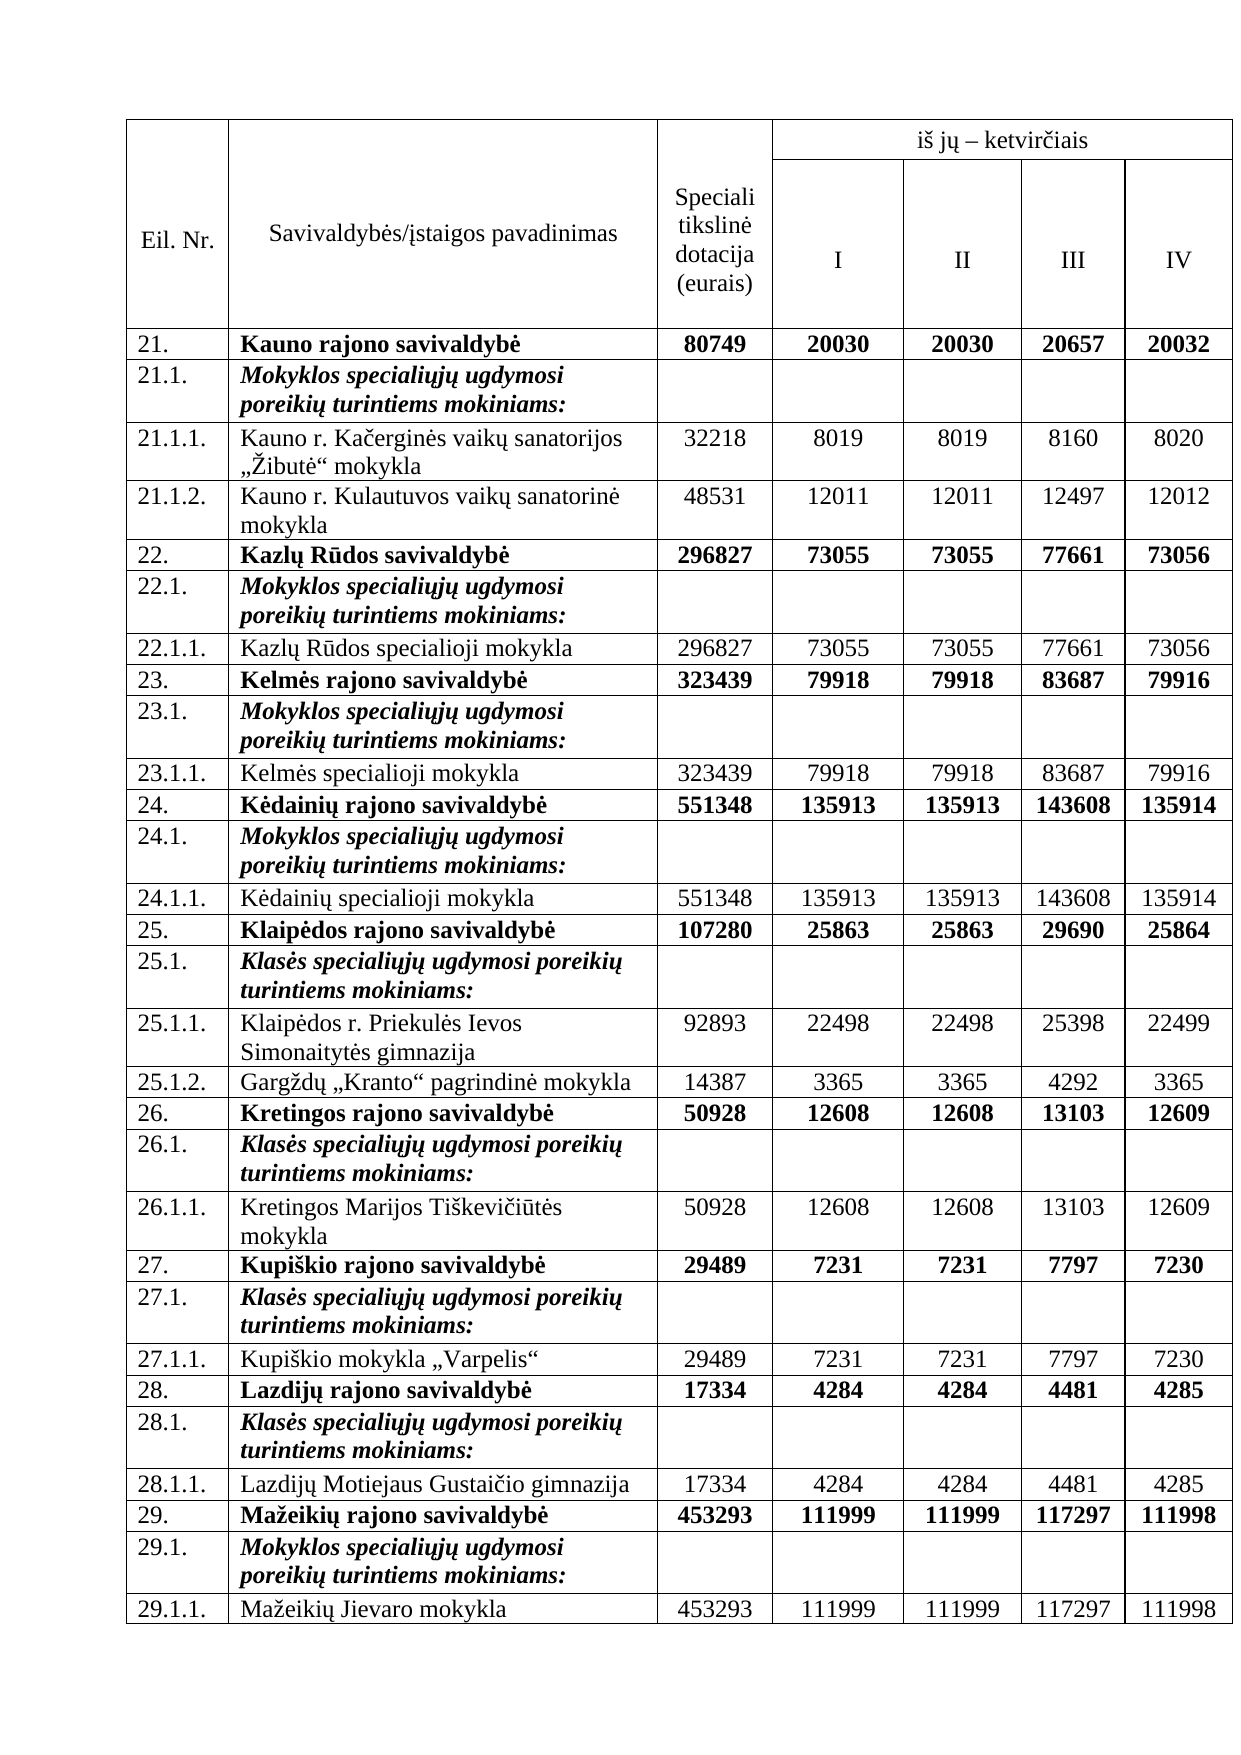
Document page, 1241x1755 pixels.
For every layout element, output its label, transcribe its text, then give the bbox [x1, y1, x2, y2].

table_cell 50928 [658, 1192, 772, 1249]
table_cell [904, 821, 1021, 882]
table_cell 23. [127, 665, 228, 695]
table_cell [904, 1282, 1021, 1343]
table_cell Kelmės specialioji mokykla [229, 759, 657, 789]
table_cell 12609 [1126, 1098, 1232, 1128]
table_cell Klasės specialiųjų ugdymosi poreikių turintiems mokiniams: [229, 1282, 657, 1343]
table_cell [658, 696, 772, 757]
table_cell [1126, 696, 1232, 757]
table_cell 79916 [1126, 665, 1232, 695]
table_cell 21.1. [127, 360, 228, 422]
table_cell 4285 [1126, 1376, 1232, 1406]
table_cell 135913 [773, 790, 903, 820]
table_cell Kazlų Rūdos specialioji mokykla [229, 634, 657, 664]
table_cell [1126, 1130, 1232, 1191]
table_cell 22498 [904, 1009, 1021, 1066]
table_cell Klasės specialiųjų ugdymosi poreikių turintiems mokiniams: [229, 946, 657, 1007]
table_cell 20657 [1022, 329, 1124, 359]
table_cell 7230 [1126, 1251, 1232, 1281]
table_cell [904, 946, 1021, 1007]
table_cell 12011 [904, 481, 1021, 539]
table_cell 28.1. [127, 1407, 228, 1468]
table_cell 73055 [904, 634, 1021, 664]
table_cell 117297 [1022, 1594, 1124, 1623]
table_cell [1126, 571, 1232, 632]
table_cell 29.1. [127, 1532, 228, 1593]
table_cell [1022, 821, 1124, 882]
table_cell 29489 [658, 1344, 772, 1374]
table_cell 73056 [1126, 634, 1232, 664]
table_cell [658, 1407, 772, 1468]
table_cell 8020 [1126, 423, 1232, 480]
table_cell Kupiškio rajono savivaldybė [229, 1251, 657, 1281]
table_cell 24.1. [127, 821, 228, 882]
table_cell 20030 [773, 329, 903, 359]
table_cell 25864 [1126, 915, 1232, 945]
table_cell Kėdainių rajono savivaldybė [229, 790, 657, 820]
table_cell 7231 [904, 1344, 1021, 1374]
table_cell 107280 [658, 915, 772, 945]
table_cell 551348 [658, 884, 772, 914]
table_cell 26.1. [127, 1130, 228, 1191]
table_cell Mažeikių rajono savivaldybė [229, 1501, 657, 1531]
table_cell [1022, 1130, 1124, 1191]
table_cell 29489 [658, 1251, 772, 1281]
table_cell 135914 [1126, 790, 1232, 820]
table_cell [1126, 360, 1232, 422]
table_cell 111998 [1126, 1594, 1232, 1623]
table_cell 12608 [904, 1098, 1021, 1128]
table_cell 25398 [1022, 1009, 1124, 1066]
table_cell 296827 [658, 540, 772, 570]
table_cell I [773, 160, 903, 328]
table_cell 17334 [658, 1376, 772, 1406]
table_cell [1022, 360, 1124, 422]
table_cell 79918 [904, 759, 1021, 789]
table_cell Mokyklos specialiųjų ugdymosi poreikių turintiems mokiniams: [229, 696, 657, 757]
table_cell Klaipėdos rajono savivaldybė [229, 915, 657, 945]
table_cell 7797 [1022, 1251, 1124, 1281]
table_cell 80749 [658, 329, 772, 359]
table_cell 22.1.1. [127, 634, 228, 664]
table_cell 111999 [773, 1501, 903, 1531]
table_cell 7231 [904, 1251, 1021, 1281]
table_cell 453293 [658, 1594, 772, 1623]
table_cell III [1022, 160, 1124, 328]
table_cell 22.1. [127, 571, 228, 632]
table_cell 296827 [658, 634, 772, 664]
table_cell 83687 [1022, 665, 1124, 695]
table_cell 24. [127, 790, 228, 820]
table_cell 27. [127, 1251, 228, 1281]
table_cell Lazdijų Motiejaus Gustaičio gimnazija [229, 1469, 657, 1499]
table_cell [773, 571, 903, 632]
table_cell Klasės specialiųjų ugdymosi poreikių turintiems mokiniams: [229, 1130, 657, 1191]
table_cell [773, 696, 903, 757]
table_cell [773, 1282, 903, 1343]
table_cell 27.1.1. [127, 1344, 228, 1374]
table_cell 13103 [1022, 1192, 1124, 1249]
table_cell 135913 [904, 790, 1021, 820]
table_cell 13103 [1022, 1098, 1124, 1128]
table_header Eil. Nr. [127, 120, 228, 328]
table_cell 73055 [773, 540, 903, 570]
table_cell 20030 [904, 329, 1021, 359]
table_cell 135913 [904, 884, 1021, 914]
table_cell 12608 [773, 1098, 903, 1128]
table_cell 25. [127, 915, 228, 945]
table_cell [658, 1282, 772, 1343]
table_cell 79916 [1126, 759, 1232, 789]
table_cell 111999 [904, 1594, 1021, 1623]
table_cell [1126, 1407, 1232, 1468]
table_cell 24.1.1. [127, 884, 228, 914]
table_cell 22499 [1126, 1009, 1232, 1066]
table_cell 29690 [1022, 915, 1124, 945]
table_cell 48531 [658, 481, 772, 539]
table_cell Kėdainių specialioji mokykla [229, 884, 657, 914]
table_cell 26.1.1. [127, 1192, 228, 1249]
table_cell 79918 [773, 665, 903, 695]
table_cell [773, 1532, 903, 1593]
table_header Speciali tikslinė dotacija (eurais) [658, 120, 772, 328]
table_cell [773, 1130, 903, 1191]
table_cell [1022, 1282, 1124, 1343]
table_cell 4284 [904, 1469, 1021, 1499]
table_cell Klasės specialiųjų ugdymosi poreikių turintiems mokiniams: [229, 1407, 657, 1468]
table_cell 4481 [1022, 1469, 1124, 1499]
table_cell 28. [127, 1376, 228, 1406]
table_cell 323439 [658, 759, 772, 789]
table_cell 12609 [1126, 1192, 1232, 1249]
table_cell 12497 [1022, 481, 1124, 539]
table_cell 20032 [1126, 329, 1232, 359]
table_cell 7797 [1022, 1344, 1124, 1374]
table_cell 111999 [773, 1594, 903, 1623]
table_cell [1126, 821, 1232, 882]
table_cell Kupiškio mokykla „Varpelis“ [229, 1344, 657, 1374]
table_cell [904, 1407, 1021, 1468]
table_header Savivaldybės/įstaigos pavadinimas [229, 120, 657, 328]
table_cell [658, 571, 772, 632]
table_cell 28.1.1. [127, 1469, 228, 1499]
table_cell 3365 [773, 1067, 903, 1097]
table_cell 12012 [1126, 481, 1232, 539]
table_cell 3365 [904, 1067, 1021, 1097]
table_cell 12608 [904, 1192, 1021, 1249]
table_cell [773, 360, 903, 422]
table_cell 7231 [773, 1251, 903, 1281]
table_cell 4284 [773, 1469, 903, 1499]
table_cell Kauno r. Kulautuvos vaikų sanatorinė mokykla [229, 481, 657, 539]
table_cell 453293 [658, 1501, 772, 1531]
table_cell 92893 [658, 1009, 772, 1066]
table_cell [1126, 1282, 1232, 1343]
table_cell 111999 [904, 1501, 1021, 1531]
table_cell 12011 [773, 481, 903, 539]
table_cell [1022, 571, 1124, 632]
table_cell 21.1.1. [127, 423, 228, 480]
table_cell 25.1.1. [127, 1009, 228, 1066]
table_cell 29. [127, 1501, 228, 1531]
table_cell [773, 821, 903, 882]
table_cell Kelmės rajono savivaldybė [229, 665, 657, 695]
table_cell [658, 1532, 772, 1593]
table_cell 17334 [658, 1469, 772, 1499]
table_cell [658, 946, 772, 1007]
table_cell 21. [127, 329, 228, 359]
table_cell Gargždų „Kranto“ pagrindinė mokykla [229, 1067, 657, 1097]
table_cell [904, 1532, 1021, 1593]
table_cell 3365 [1126, 1067, 1232, 1097]
table_cell 27.1. [127, 1282, 228, 1343]
table_cell 117297 [1022, 1501, 1124, 1531]
table_cell 23.1. [127, 696, 228, 757]
table_cell 23.1.1. [127, 759, 228, 789]
table_cell 83687 [1022, 759, 1124, 789]
table_cell 26. [127, 1098, 228, 1128]
table_cell 29.1.1. [127, 1594, 228, 1623]
table_cell 111998 [1126, 1501, 1232, 1531]
table_cell [1022, 696, 1124, 757]
table_cell 14387 [658, 1067, 772, 1097]
table_cell Mokyklos specialiųjų ugdymosi poreikių turintiems mokiniams: [229, 360, 657, 422]
table_cell 7231 [773, 1344, 903, 1374]
table_cell 12608 [773, 1192, 903, 1249]
table_cell 135913 [773, 884, 903, 914]
table_cell 135914 [1126, 884, 1232, 914]
table_cell 73055 [773, 634, 903, 664]
table_cell [658, 360, 772, 422]
table_cell Klaipėdos r. Priekulės Ievos Simonaitytės gimnazija [229, 1009, 657, 1066]
table_cell 73056 [1126, 540, 1232, 570]
table_cell 323439 [658, 665, 772, 695]
table_cell 25.1.2. [127, 1067, 228, 1097]
table_cell 25863 [773, 915, 903, 945]
table_cell Kauno r. Kačerginės vaikų sanatorijos „Žibutė“ mokykla [229, 423, 657, 480]
table_cell 4284 [904, 1376, 1021, 1406]
table_cell Kazlų Rūdos savivaldybė [229, 540, 657, 570]
table_header iš jų – ketvirčiais [773, 120, 1232, 159]
table_cell 4481 [1022, 1376, 1124, 1406]
table_cell 79918 [904, 665, 1021, 695]
table_cell Lazdijų rajono savivaldybė [229, 1376, 657, 1406]
table_cell Mažeikių Jievaro mokykla [229, 1594, 657, 1623]
table_cell Kretingos rajono savivaldybė [229, 1098, 657, 1128]
table_cell 551348 [658, 790, 772, 820]
table_cell [1022, 946, 1124, 1007]
table_cell II [904, 160, 1021, 328]
table_cell [658, 821, 772, 882]
table_cell [904, 696, 1021, 757]
table_cell IV [1126, 160, 1232, 328]
table_cell 73055 [904, 540, 1021, 570]
table_cell [658, 1130, 772, 1191]
table_cell 4285 [1126, 1469, 1232, 1499]
table_cell [1022, 1407, 1124, 1468]
table_cell Mokyklos specialiųjų ugdymosi poreikių turintiems mokiniams: [229, 1532, 657, 1593]
table_cell Kauno rajono savivaldybė [229, 329, 657, 359]
table_cell 21.1.2. [127, 481, 228, 539]
table_cell 25.1. [127, 946, 228, 1007]
table_cell Kretingos Marijos Tiškevičiūtės mokykla [229, 1192, 657, 1249]
table_cell 22498 [773, 1009, 903, 1066]
table_cell [773, 946, 903, 1007]
table_cell 32218 [658, 423, 772, 480]
table_cell 7230 [1126, 1344, 1232, 1374]
table_cell 50928 [658, 1098, 772, 1128]
table_cell [904, 360, 1021, 422]
table_cell [773, 1407, 903, 1468]
table_cell [904, 571, 1021, 632]
table_cell 8019 [904, 423, 1021, 480]
table_cell 8160 [1022, 423, 1124, 480]
table_cell 77661 [1022, 540, 1124, 570]
table_cell 77661 [1022, 634, 1124, 664]
table_cell 79918 [773, 759, 903, 789]
table_cell Mokyklos specialiųjų ugdymosi poreikių turintiems mokiniams: [229, 571, 657, 632]
table_cell 4292 [1022, 1067, 1124, 1097]
table_cell 25863 [904, 915, 1021, 945]
table_cell 143608 [1022, 884, 1124, 914]
table_cell 143608 [1022, 790, 1124, 820]
table_cell 8019 [773, 423, 903, 480]
table_cell 4284 [773, 1376, 903, 1406]
table_cell 22. [127, 540, 228, 570]
table_cell [1126, 946, 1232, 1007]
table_cell [904, 1130, 1021, 1191]
table_cell [1022, 1532, 1124, 1593]
table_cell [1126, 1532, 1232, 1593]
table_cell Mokyklos specialiųjų ugdymosi poreikių turintiems mokiniams: [229, 821, 657, 882]
